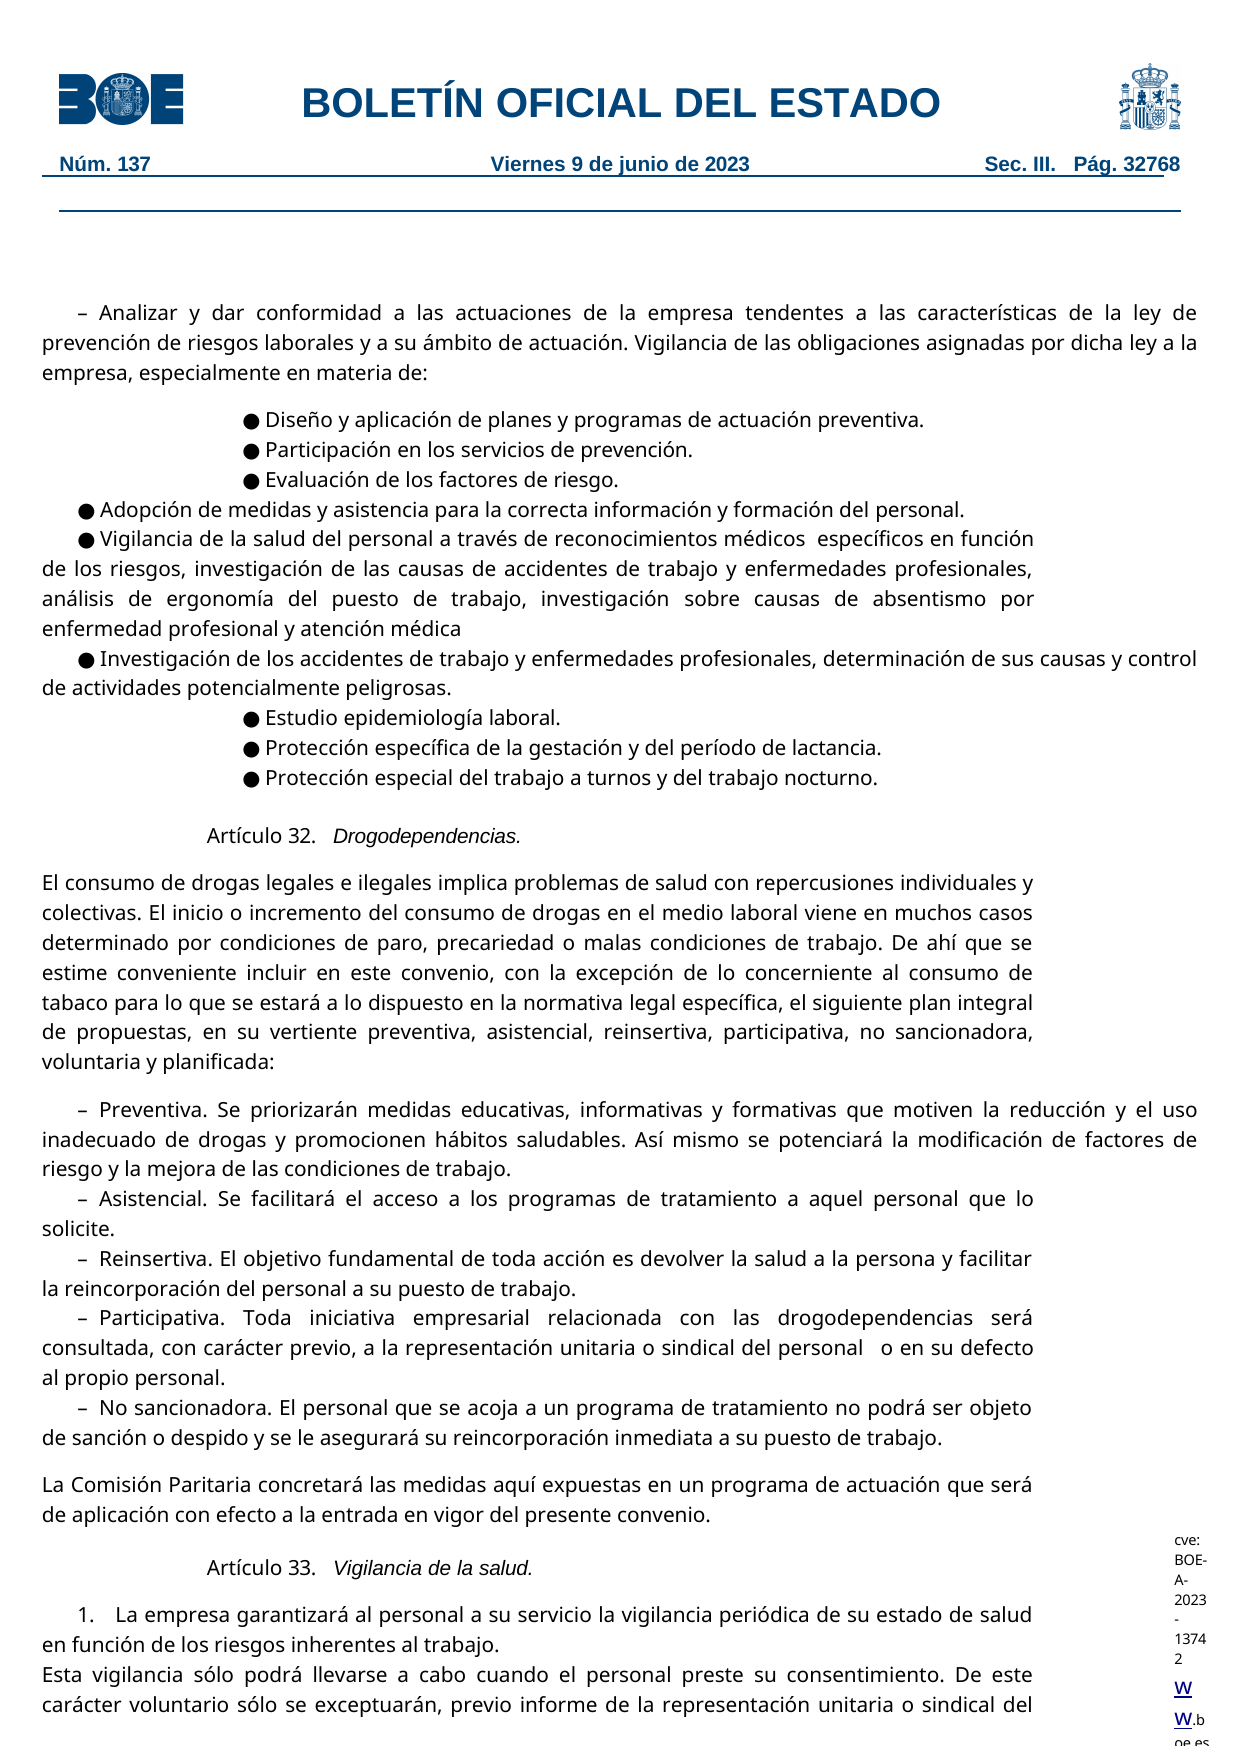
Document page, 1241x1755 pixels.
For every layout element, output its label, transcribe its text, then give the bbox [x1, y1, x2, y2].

list Participación en los servicios de prevención. [242, 435, 1199, 463]
text Artículo 33. Vigilancia de la salud. [207, 1553, 1172, 1581]
list Evaluación de los factores de riesgo. [242, 465, 1199, 493]
list La empresa garantizará al personal a su servicio la vigilancia periódica de su estado de salud en función de los riesgos inherentes al trabajo. [42, 1601, 1034, 1659]
text La Comisión Paritaria concretará las medidas aquí expuestas en un programa de actuación que será de aplicación con efecto a la entrada en vigor del presente convenio. [42, 1470, 1034, 1528]
list Investigación de los accidentes de trabajo y enfermedades profesionales, determinación de sus causas y control de actividades potencialmente peligrosas. [42, 644, 1199, 702]
text Verificable en https://www.boe.es [1174, 1670, 1210, 1746]
list Preventiva. Se priorizarán medidas educativas, informativas y formativas que motiven la reducción y el uso inadecuado de drogas y promocionen hábitos saludables. Así mismo se potenciará la modificación de factores de riesgo y la mejora de las condiciones de trabajo. [42, 1095, 1199, 1183]
list Protección especial del trabajo a turnos y del trabajo nocturno. [242, 763, 1199, 791]
list Asistencial. Se facilitará el acceso a los programas de tratamiento a aquel personal que lo solicite. [42, 1184, 1034, 1242]
text Artículo 32. Drogodependencias. [207, 821, 1199, 849]
list Vigilancia de la salud del personal a través de reconocimientos médicos específicos en función de los riesgos, investigación de las causas de accidentes de trabajo y enfermedades profesionales, análisis de ergonomía del puesto de trabajo, investigación sobre causas de absentismo por enfermedad profesional y atención médica [42, 524, 1034, 642]
list Estudio epidemiología laboral. [242, 703, 1199, 732]
text Esta vigilancia sólo podrá llevarse a cabo cuando el personal preste su consentimiento. De este carácter voluntario sólo se exceptuarán, previo informe de la representación unitaria o sindical del [42, 1660, 1034, 1718]
text cve: BOE-A-2023-13742 [1174, 1529, 1210, 1669]
text El consumo de drogas legales e ilegales implica problemas de salud con repercusiones individuales y colectivas. El inicio o incremento del consumo de drogas en el medio laboral viene en muchos casos determinado por condiciones de paro, precariedad o malas condiciones de trabajo. De ahí que se estime conveniente incluir en este convenio, con la excepción de lo concerniente al consumo de tabaco para lo que se estará a lo dispuesto en la normativa legal específica, el siguiente plan integral de propuestas, en su vertiente preventiva, asistencial, reinsertiva, participativa, no sancionadora, voluntaria y planificada: [42, 868, 1034, 1076]
list Participativa. Toda iniciativa empresarial relacionada con las drogodependencias será consultada, con carácter previo, a la representación unitaria o sindical del personal o en su defecto al propio personal. [42, 1303, 1034, 1391]
list Diseño y aplicación de planes y programas de actuación preventiva. [242, 405, 1199, 433]
list Analizar y dar conformidad a las actuaciones de la empresa tendentes a las características de la ley de prevención de riesgos laborales y a su ámbito de actuación. Vigilancia de las obligaciones asignadas por dicha ley a la empresa, especialmente en materia de: [42, 298, 1199, 386]
list No sancionadora. El personal que se acoja a un programa de tratamiento no podrá ser objeto de sanción o despido y se le asegurará su reincorporación inmediata a su puesto de trabajo. [42, 1393, 1034, 1451]
list Protección específica de la gestación y del período de lactancia. [242, 733, 1199, 762]
list Adopción de medidas y asistencia para la correcta información y formación del personal. [42, 495, 1034, 523]
list Reinsertiva. El objetivo fundamental de toda acción es devolver la salud a la persona y facilitar la reincorporación del personal a su puesto de trabajo. [42, 1244, 1034, 1302]
